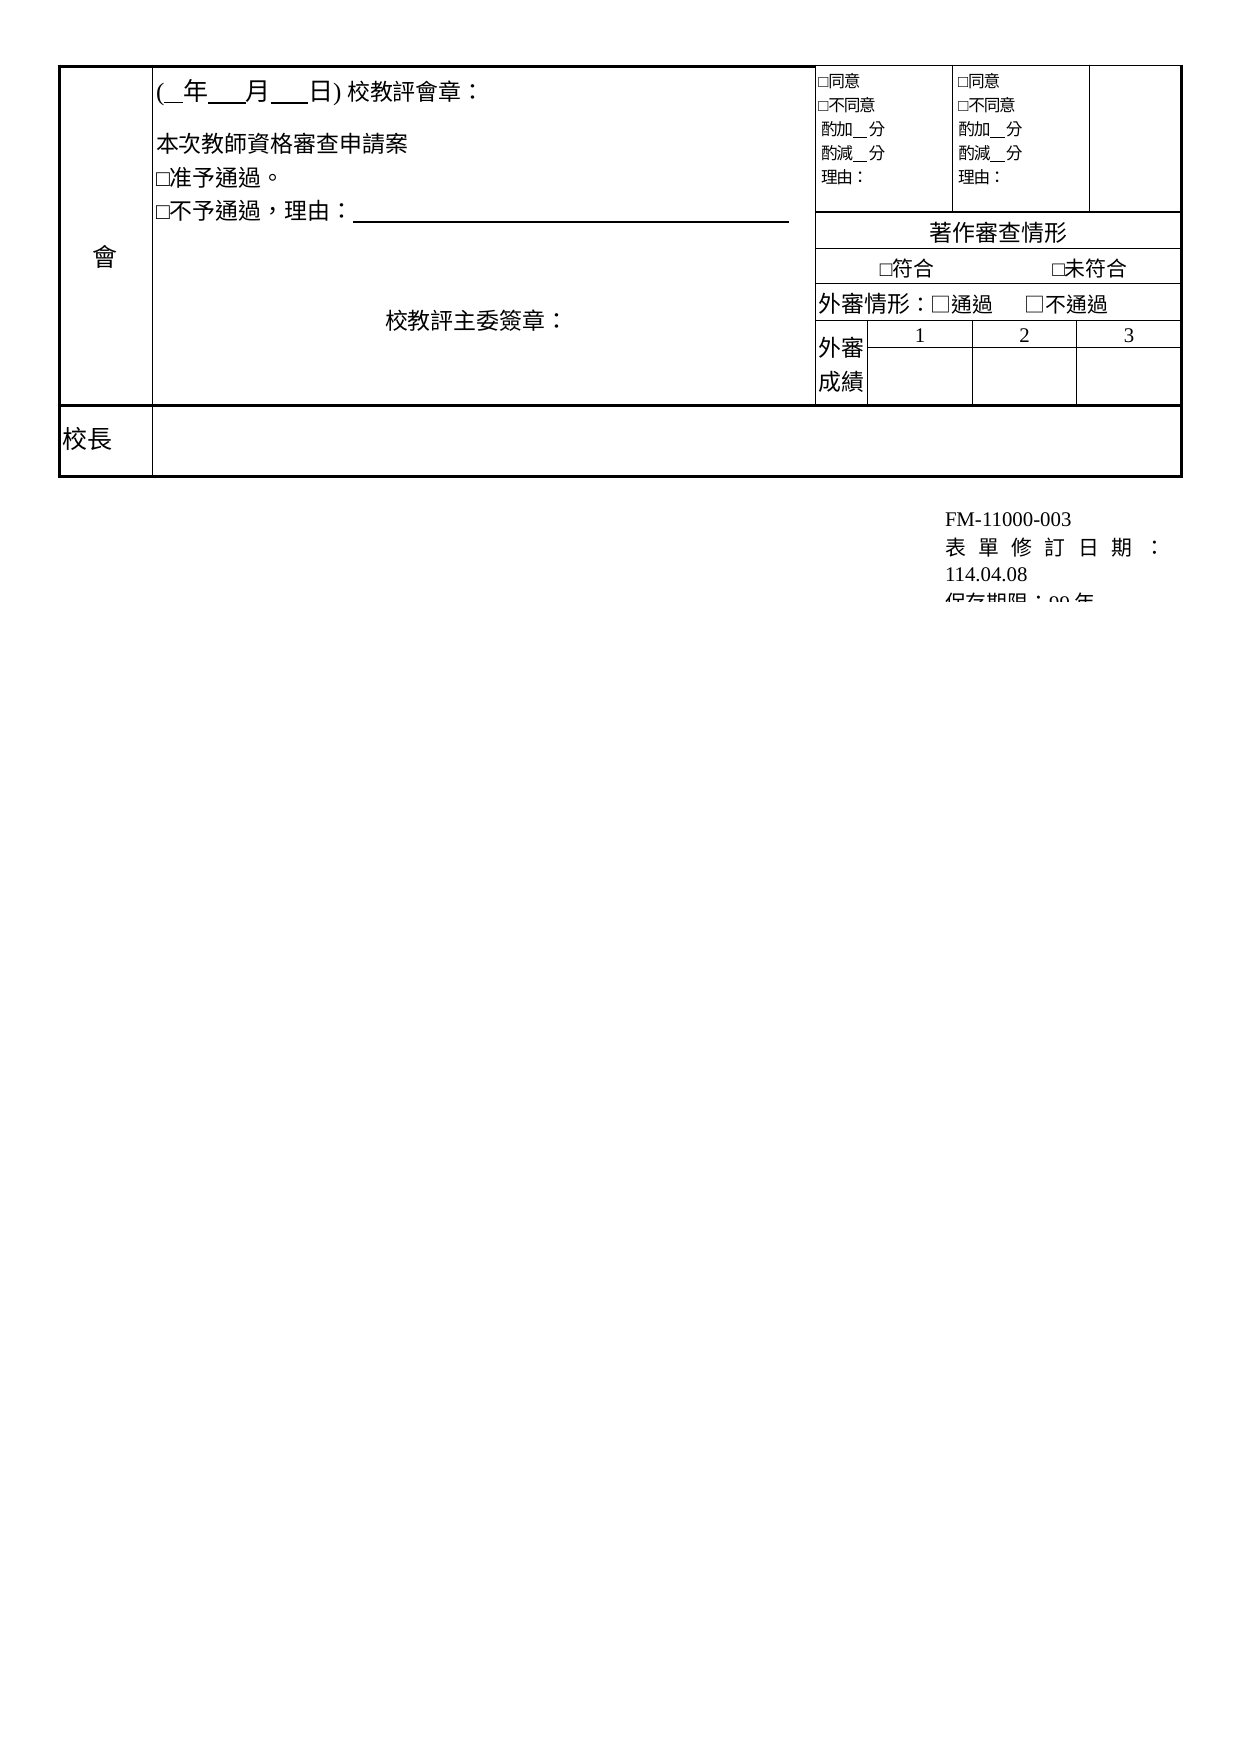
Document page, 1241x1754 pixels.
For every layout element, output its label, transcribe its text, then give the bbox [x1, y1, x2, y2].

table_cell □同意 □不同意 酌加 分 酌減 分 理由： [816, 66, 952, 211]
table_cell [973, 348, 1076, 404]
table_cell [153, 407, 1180, 475]
text 保存期限：99年 [945, 586, 1166, 601]
text 表單修訂日期：114.04.08 [945, 531, 1166, 586]
table_cell □同意 □不同意 酌加 分 酌減 分 理由： [953, 66, 1089, 211]
table_cell 外審情形：□通過 □不通過 [816, 284, 1180, 319]
table_cell 外審成績 [816, 321, 867, 404]
table_cell [1077, 348, 1180, 404]
table_cell 著作審查情形 [816, 213, 1180, 248]
table_cell 會 [61, 68, 152, 404]
table_cell [868, 348, 972, 404]
table_cell 3 [1077, 321, 1180, 347]
table_cell ( 年 月 日) 校教評會章： 本次教師資格審查申請案 □准予通過。 □不予通過，理由： 校教評主委簽章： [153, 68, 815, 404]
table_cell 1 [868, 321, 972, 347]
table_cell 2 [973, 321, 1076, 347]
text FM-11000-003 [945, 507, 1166, 531]
table_cell [1090, 66, 1180, 211]
table_cell 校長 [61, 407, 152, 475]
table_cell □未符合 [998, 249, 1180, 283]
table_cell □符合 [816, 249, 998, 283]
